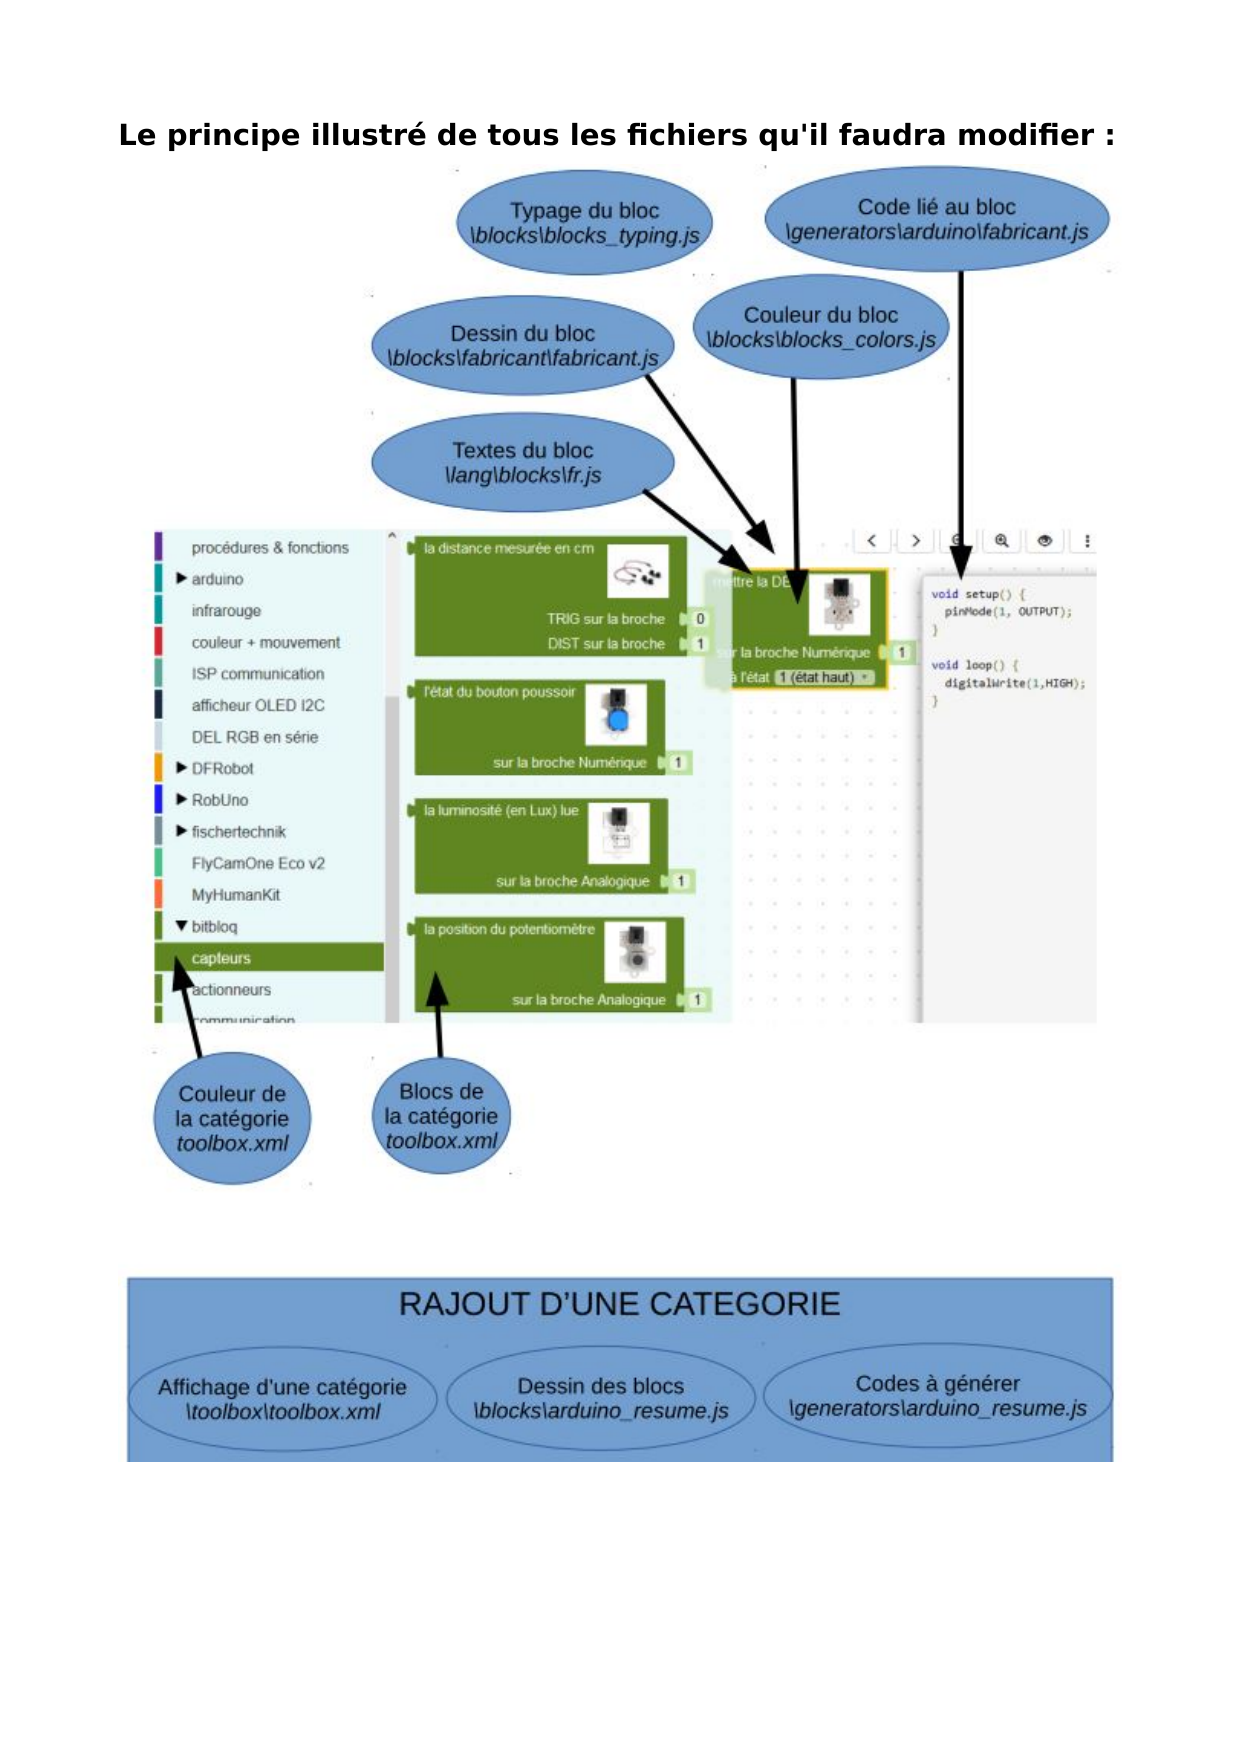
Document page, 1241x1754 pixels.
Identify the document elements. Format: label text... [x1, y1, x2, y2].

subtitle Le principe illustré de tous les fichiers qu'il faudra modifier : [118, 118, 1122, 152]
picture [118, 164, 1123, 1462]
